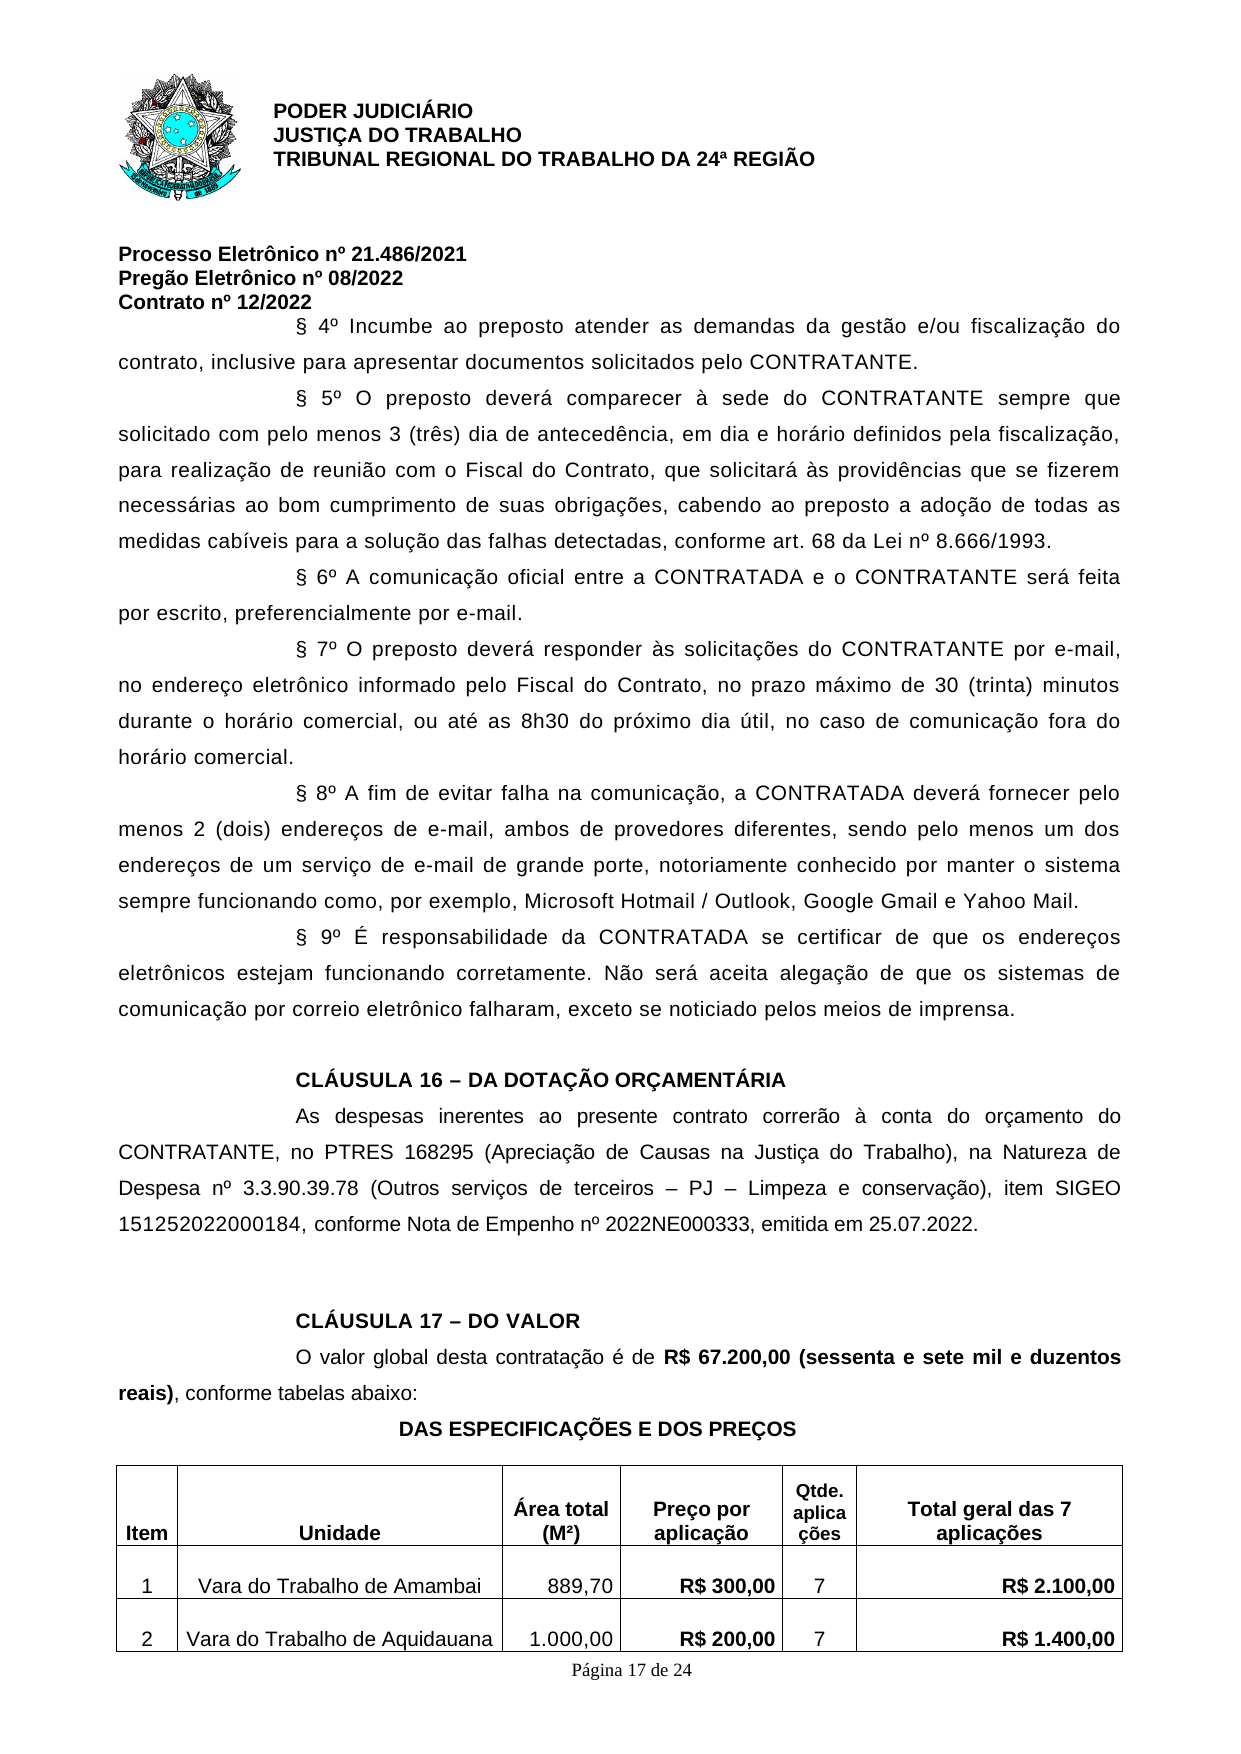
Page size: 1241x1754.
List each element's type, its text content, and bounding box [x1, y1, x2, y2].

table_cell Vara do Trabalho de Aquidauana [178, 1599, 502, 1651]
table_header Unidade [178, 1466, 502, 1544]
text As despesas inerentes ao presente contrato correrão à conta do orçamento do CONTRATANTE, no PTRES 168295 (Apreciação de Causas na Justiça do Trabalho), na Natureza de Despesa nº 3.3.90.39.78 (Outros serviços de terceiros – PJ – Limpeza e conservação), item SIGEO 151252022000184, conforme Nota de Empenho nº 2022NE000333, emitida em 25.07.2022. [118, 1104, 1122, 1236]
table_header Qtde. aplicações [783, 1466, 856, 1544]
table_cell R$ 1.400,00 [857, 1599, 1122, 1651]
table_cell 7 [783, 1546, 856, 1598]
text § 4º Incumbe ao preposto atender as demandas da gestão e/ou fiscalização do contrato, inclusive para apresentar documentos solicitados pelo CONTRATANTE. [118, 314, 1122, 373]
table_cell 2 [117, 1599, 177, 1651]
text § 6º A comunicação oficial entre a CONTRATADA e o CONTRATANTE será feita por escrito, preferencialmente por e-mail. [118, 565, 1122, 625]
table_cell 1.000,00 [503, 1599, 620, 1651]
table_cell 889,70 [503, 1546, 620, 1598]
text § 8º A fim de evitar falha na comunicação, a CONTRATADA deverá fornecer pelo menos 2 (dois) endereços de e-mail, ambos de provedores diferentes, sendo pelo menos um dos endereços de um serviço de e-mail de grande porte, notoriamente conhecido por manter o sistema sempre funcionando como, por exemplo, Microsoft Hotmail / Outlook, Google Gmail e Yahoo Mail. [118, 781, 1122, 913]
picture [118, 73, 243, 201]
text CLÁUSULA 16 – DA DOTAÇÃO ORÇAMENTÁRIA [118, 1068, 1122, 1092]
table_cell Vara do Trabalho de Amambai [178, 1546, 502, 1598]
table_cell 7 [783, 1599, 856, 1651]
text § 7º O preposto deverá responder às solicitações do CONTRATANTE por e-mail, no endereço eletrônico informado pelo Fiscal do Contrato, no prazo máximo de 30 (trinta) minutos durante o horário comercial, ou até as 8h30 do próximo dia útil, no caso de comunicação fora do horário comercial. [118, 637, 1122, 769]
table_header Item [117, 1466, 177, 1544]
table_header Total geral das 7 aplicações [857, 1466, 1122, 1544]
text DAS ESPECIFICAÇÕES E DOS PREÇOS [74, 1417, 1121, 1441]
text O valor global desta contratação é de R$ 67.200,00 (sessenta e sete mil e duzentos reais), conforme tabelas abaixo: [118, 1345, 1122, 1405]
table_cell R$ 200,00 [621, 1599, 782, 1651]
table_cell R$ 300,00 [621, 1546, 782, 1598]
table_cell 1 [117, 1546, 177, 1598]
table_header Preço por aplicação [621, 1466, 782, 1544]
table_cell R$ 2.100,00 [857, 1546, 1122, 1598]
text § 5º O preposto deverá comparecer à sede do CONTRATANTE sempre que solicitado com pelo menos 3 (três) dia de antecedência, em dia e horário definidos pela fiscalização, para realização de reunião com o Fiscal do Contrato, que solicitará às providências que se fizerem necessárias ao bom cumprimento de suas obrigações, cabendo ao preposto a adoção de todas as medidas cabíveis para a solução das falhas detectadas, conforme art. 68 da Lei nº 8.666/1993. [118, 386, 1122, 553]
text § 9º É responsabilidade da CONTRATADA se certificar de que os endereços eletrônicos estejam funcionando corretamente. Não será aceita alegação de que os sistemas de comunicação por correio eletrônico falharam, exceto se noticiado pelos meios de imprensa. [118, 924, 1122, 1020]
text CLÁUSULA 17 – DO VALOR [118, 1309, 1119, 1333]
table_header Área total (M²) [503, 1466, 620, 1544]
